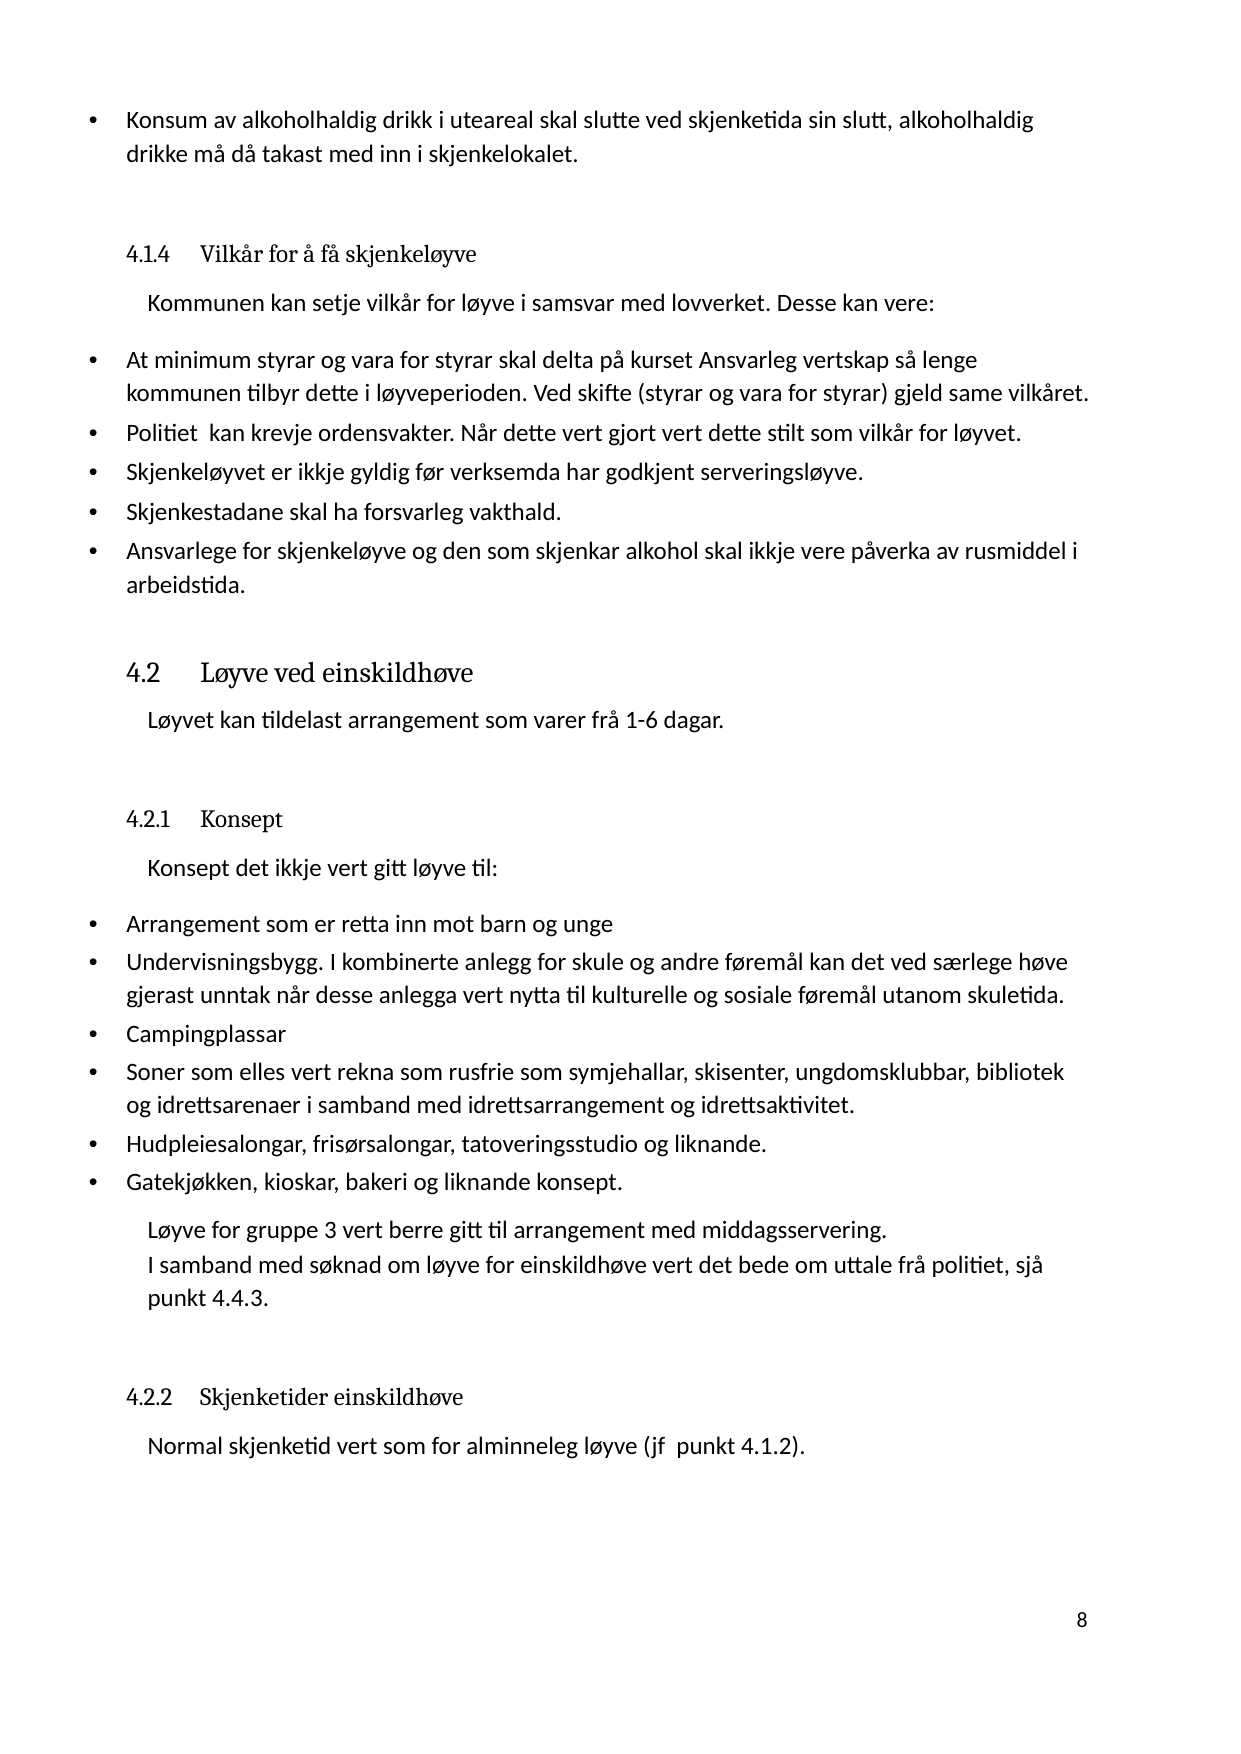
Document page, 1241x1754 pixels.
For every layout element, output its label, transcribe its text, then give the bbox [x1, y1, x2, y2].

subtitle Skjenketider einskildhøve [126, 1383, 1093, 1412]
list Konsum av alkoholhaldig drikk i uteareal skal slutte ved skjenketida sin slutt, alkoholhaldig drikke må då takast med inn i skjenkelokalet. [88, 104, 1093, 168]
subtitle Konsept [126, 805, 1093, 833]
text Konsept det ikkje vert gitt løyve til: [147, 852, 1093, 882]
list Skjenkestadane skal ha forsvarleg vakthald. [88, 496, 1093, 527]
list Arrangement som er retta inn mot barn og unge [88, 908, 1093, 939]
text Normal skjenketid vert som for alminneleg løyve (jf punkt 4.1.2). [147, 1430, 1093, 1461]
subtitle Vilkår for å få skjenkeløyve [126, 240, 1093, 269]
list Gatekjøkken, kioskar, bakeri og liknande konsept. [88, 1166, 1093, 1196]
text Løyve for gruppe 3 vert berre gitt til arrangement med middagsservering. [147, 1214, 1093, 1245]
text Kommunen kan setje vilkår for løyve i samsvar med lovverket. Desse kan vere: [147, 287, 1093, 318]
list Undervisningsbygg. I kombinerte anlegg for skule og andre føremål kan det ved særlege høve gjerast unntak når desse anlegga vert nytta til kulturelle og sosiale føremål utanom skuletida. [88, 946, 1093, 1010]
list Politiet kan krevje ordensvakter. Når dette vert gjort vert dette stilt som vilkår for løyvet. [88, 417, 1093, 448]
list Campingplassar [88, 1018, 1093, 1049]
list Soner som elles vert rekna som rusfrie som symjehallar, skisenter, ungdomsklubbar, bibliotek og idrettsarenaer i samband med idrettsarrangement og idrettsaktivitet. [88, 1056, 1093, 1120]
list Hudpleiesalongar, frisørsalongar, tatoveringsstudio og liknande. [88, 1129, 1093, 1159]
text I samband med søknad om løyve for einskildhøve vert det bede om uttale frå politiet, sjå punkt 4.4.3. [147, 1249, 1093, 1313]
list At minimum styrar og vara for styrar skal delta på kurset Ansvarleg vertskap så lenge kommunen tilbyr dette i løyveperioden. Ved skifte (styrar og vara for styrar) gjeld same vilkåret. [88, 344, 1093, 408]
list Skjenkeløyvet er ikkje gyldig før verksemda har godkjent serveringsløyve. [88, 457, 1093, 487]
text Løyvet kan tildelast arrangement som varer frå 1-6 dagar. [147, 704, 1093, 734]
subtitle Løyve ved einskildhøve [126, 656, 1093, 689]
list Ansvarlege for skjenkeløyve og den som skjenkar alkohol skal ikkje vere påverka av rusmiddel i arbeidstida. [88, 535, 1093, 599]
